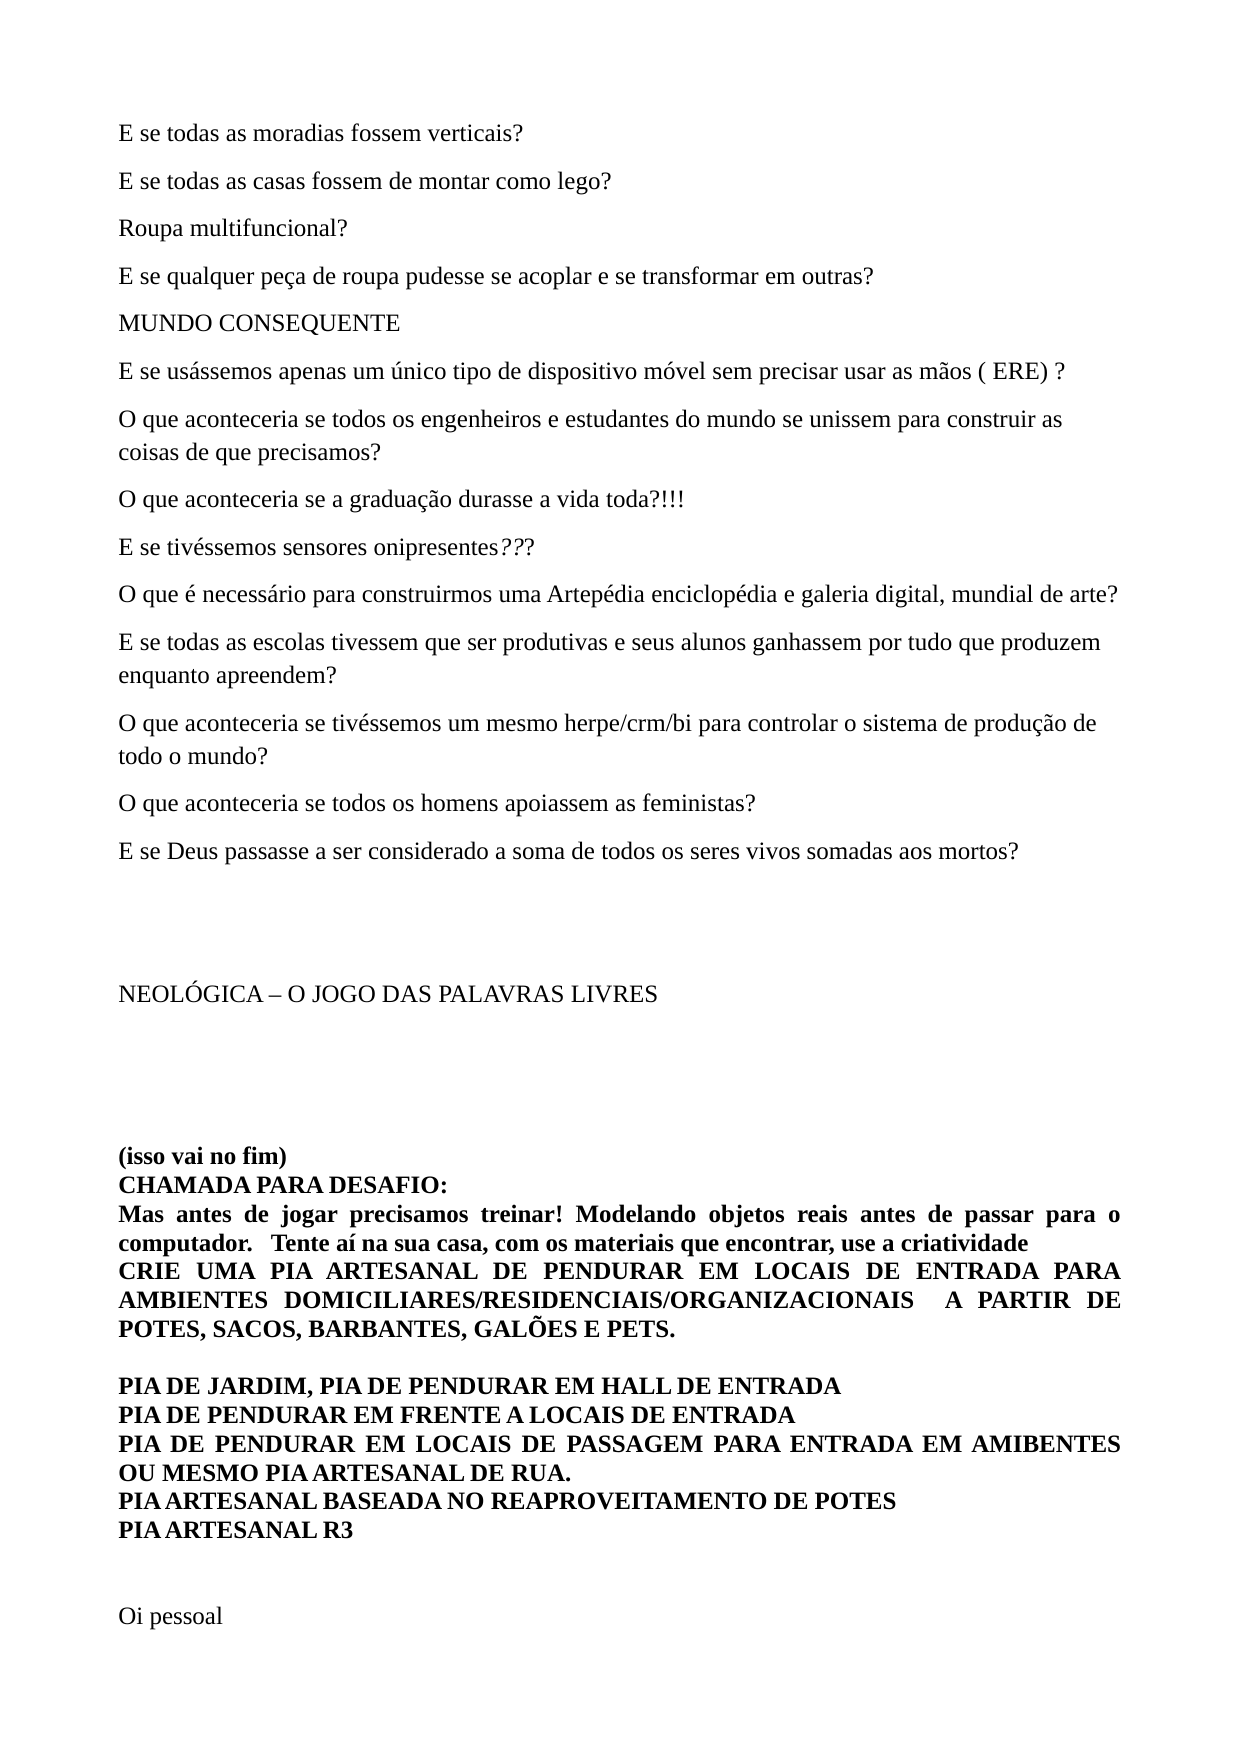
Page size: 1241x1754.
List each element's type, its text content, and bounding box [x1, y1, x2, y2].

text NEOLÓGICA – O JOGO DAS PALAVRAS LIVRES [118, 979, 1122, 1008]
text Roupa multifuncional? [118, 213, 1122, 242]
text CRIE UMA PIA ARTESANAL DE PENDURAR EM LOCAIS DE ENTRADA PARA AMBIENTES DOMICILIARES/RESIDENCIAIS/ORGANIZACIONAIS A PARTIR DE POTES, SACOS, BARBANTES, GALÕES E PETS. [118, 1256, 1122, 1343]
text E se todas as escolas tivessem que ser produtivas e seus alunos ganhassem por tudo que produzem enquanto apreendem? [118, 627, 1122, 689]
text PIA DE PENDURAR EM LOCAIS DE PASSAGEM PARA ENTRADA EM AMIBENTES OU MESMO PIA ARTESANAL DE RUA. [118, 1429, 1122, 1486]
text E se usássemos apenas um único tipo de dispositivo móvel sem precisar usar as mãos ( ERE) ? [118, 356, 1122, 385]
text Oi pessoal [118, 1601, 1122, 1630]
text MUNDO CONSEQUENTE [118, 308, 1122, 337]
text O que aconteceria se todos os homens apoiassem as feministas? [118, 788, 1122, 817]
text Mas antes de jogar precisamos treinar! Modelando objetos reais antes de passar para o computador. Tente aí na sua casa, com os materiais que encontrar, use a criatividade [118, 1199, 1122, 1256]
text O que aconteceria se a graduação durasse a vida toda?!!! [118, 484, 1122, 513]
text O que é necessário para construirmos uma Artepédia enciclopédia e galeria digital, mundial de arte? [118, 579, 1122, 608]
text PIA DE JARDIM, PIA DE PENDURAR EM HALL DE ENTRADA [118, 1371, 1122, 1400]
text E se todas as moradias fossem verticais? [118, 118, 1122, 147]
text PIA ARTESANAL BASEADA NO REAPROVEITAMENTO DE POTES [118, 1486, 1122, 1515]
text PIA ARTESANAL R3 [118, 1515, 1122, 1544]
text E se Deus passasse a ser considerado a soma de todos os seres vivos somadas aos mortos? [118, 836, 1122, 865]
text CHAMADA PARA DESAFIO: [118, 1170, 1122, 1199]
text O que aconteceria se todos os engenheiros e estudantes do mundo se unissem para construir as coisas de que precisamos? [118, 404, 1122, 466]
text E se tivéssemos sensores onipresentes??? [118, 532, 1122, 561]
text O que aconteceria se tivéssemos um mesmo herpe/crm/bi para controlar o sistema de produção de todo o mundo? [118, 708, 1122, 769]
text PIA DE PENDURAR EM FRENTE A LOCAIS DE ENTRADA [118, 1400, 1122, 1429]
text E se todas as casas fossem de montar como lego? [118, 166, 1122, 194]
text E se qualquer peça de roupa pudesse se acoplar e se transformar em outras? [118, 261, 1122, 290]
text (isso vai no fim) [118, 1141, 1122, 1170]
